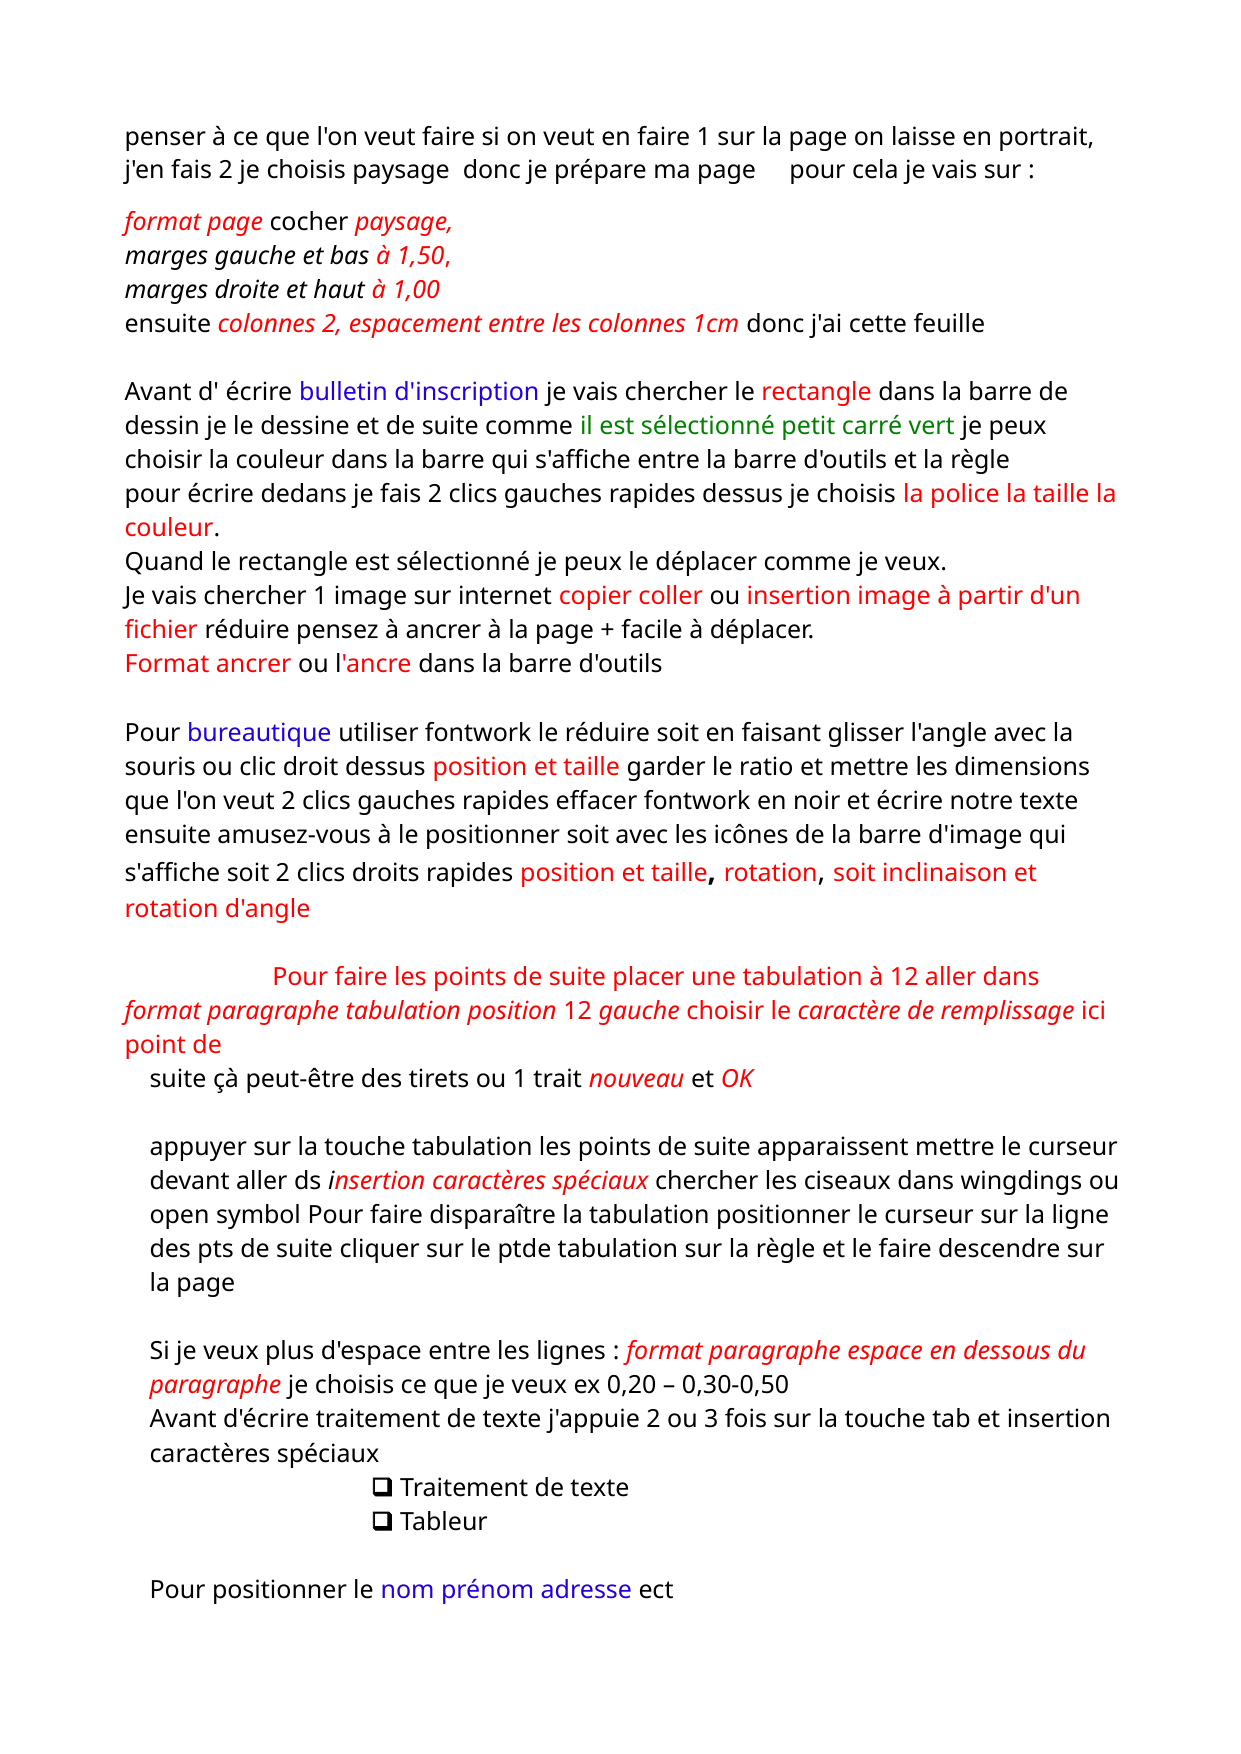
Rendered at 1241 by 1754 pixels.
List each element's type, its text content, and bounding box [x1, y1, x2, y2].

text penser à ce que l'on veut faire si on veut en faire 1 sur la page on laisse en portrait, j'en fais 2 je choisis paysage donc je prépare ma page pour cela je vais sur : [124, 118, 1122, 186]
text  Traitement de texte [149, 1469, 1122, 1503]
text appuyer sur la touche tabulation les points de suite apparaissent mettre le curseur devant aller ds insertion caractères spéciaux chercher les ciseaux dans wingdings ou open symbol Pour faire disparaître la tabulation positionner le curseur sur la ligne des pts de suite cliquer sur le ptde tabulation sur la règle et le faire descendre sur la page [149, 1129, 1122, 1299]
text Je vais chercher 1 image sur internet copier coller ou insertion image à partir d'un fichier réduire pensez à ancrer à la page + facile à déplacer. [124, 578, 1122, 646]
text Avant d'écrire traitement de texte j'appuie 2 ou 3 fois sur la touche tab et insertion caractères spéciaux [149, 1401, 1122, 1469]
text  Tableur [149, 1503, 1122, 1537]
text Si je veux plus d'espace entre les lignes : format paragraphe espace en dessous du paragraphe je choisis ce que je veux ex 0,20 – 0,30-0,50 [149, 1333, 1122, 1401]
text marges droite et haut à 1,00 ensuite colonnes 2, espacement entre les colonnes 1cm donc j'ai cette feuille [124, 271, 1122, 339]
text Format ancrer ou l'ancre dans la barre d'outils [124, 646, 1122, 680]
text format page cocher paysage, [124, 203, 1122, 237]
text Avant d' écrire bulletin d'inscription je vais chercher le rectangle dans la barre de dessin je le dessine et de suite comme il est sélectionné petit carré vert je peux choisir la couleur dans la barre qui s'affiche entre la barre d'outils et la règle [124, 374, 1122, 476]
text Quand le rectangle est sélectionné je peux le déplacer comme je veux. [124, 544, 1122, 578]
text marges gauche et bas à 1,50, [118, 237, 1122, 271]
text pour écrire dedans je fais 2 clics gauches rapides dessus je choisis la police la taille la couleur. [124, 476, 1122, 544]
text Pour bureautique utiliser fontwork le réduire soit en faisant glisser l'angle avec la souris ou clic droit dessus position et taille garder le ratio et mettre les dimensions que l'on veut 2 clics gauches rapides effacer fontwork en noir et écrire notre texte ensuite amusez-vous à le positionner soit avec les icônes de la barre d'image qui s'affiche soit 2 clics droits rapides position et taille, rotation, soit inclinaison et rotation d'angle [124, 714, 1122, 924]
text Pour positionner le nom prénom adresse ect [149, 1571, 1122, 1606]
text suite çà peut-être des tirets ou 1 trait nouveau et OK [149, 1061, 1122, 1094]
text Pour faire les points de suite placer une tabulation à 12 aller dans format paragraphe tabulation position 12 gauche choisir le caractère de remplissage ici point de [124, 958, 1122, 1061]
